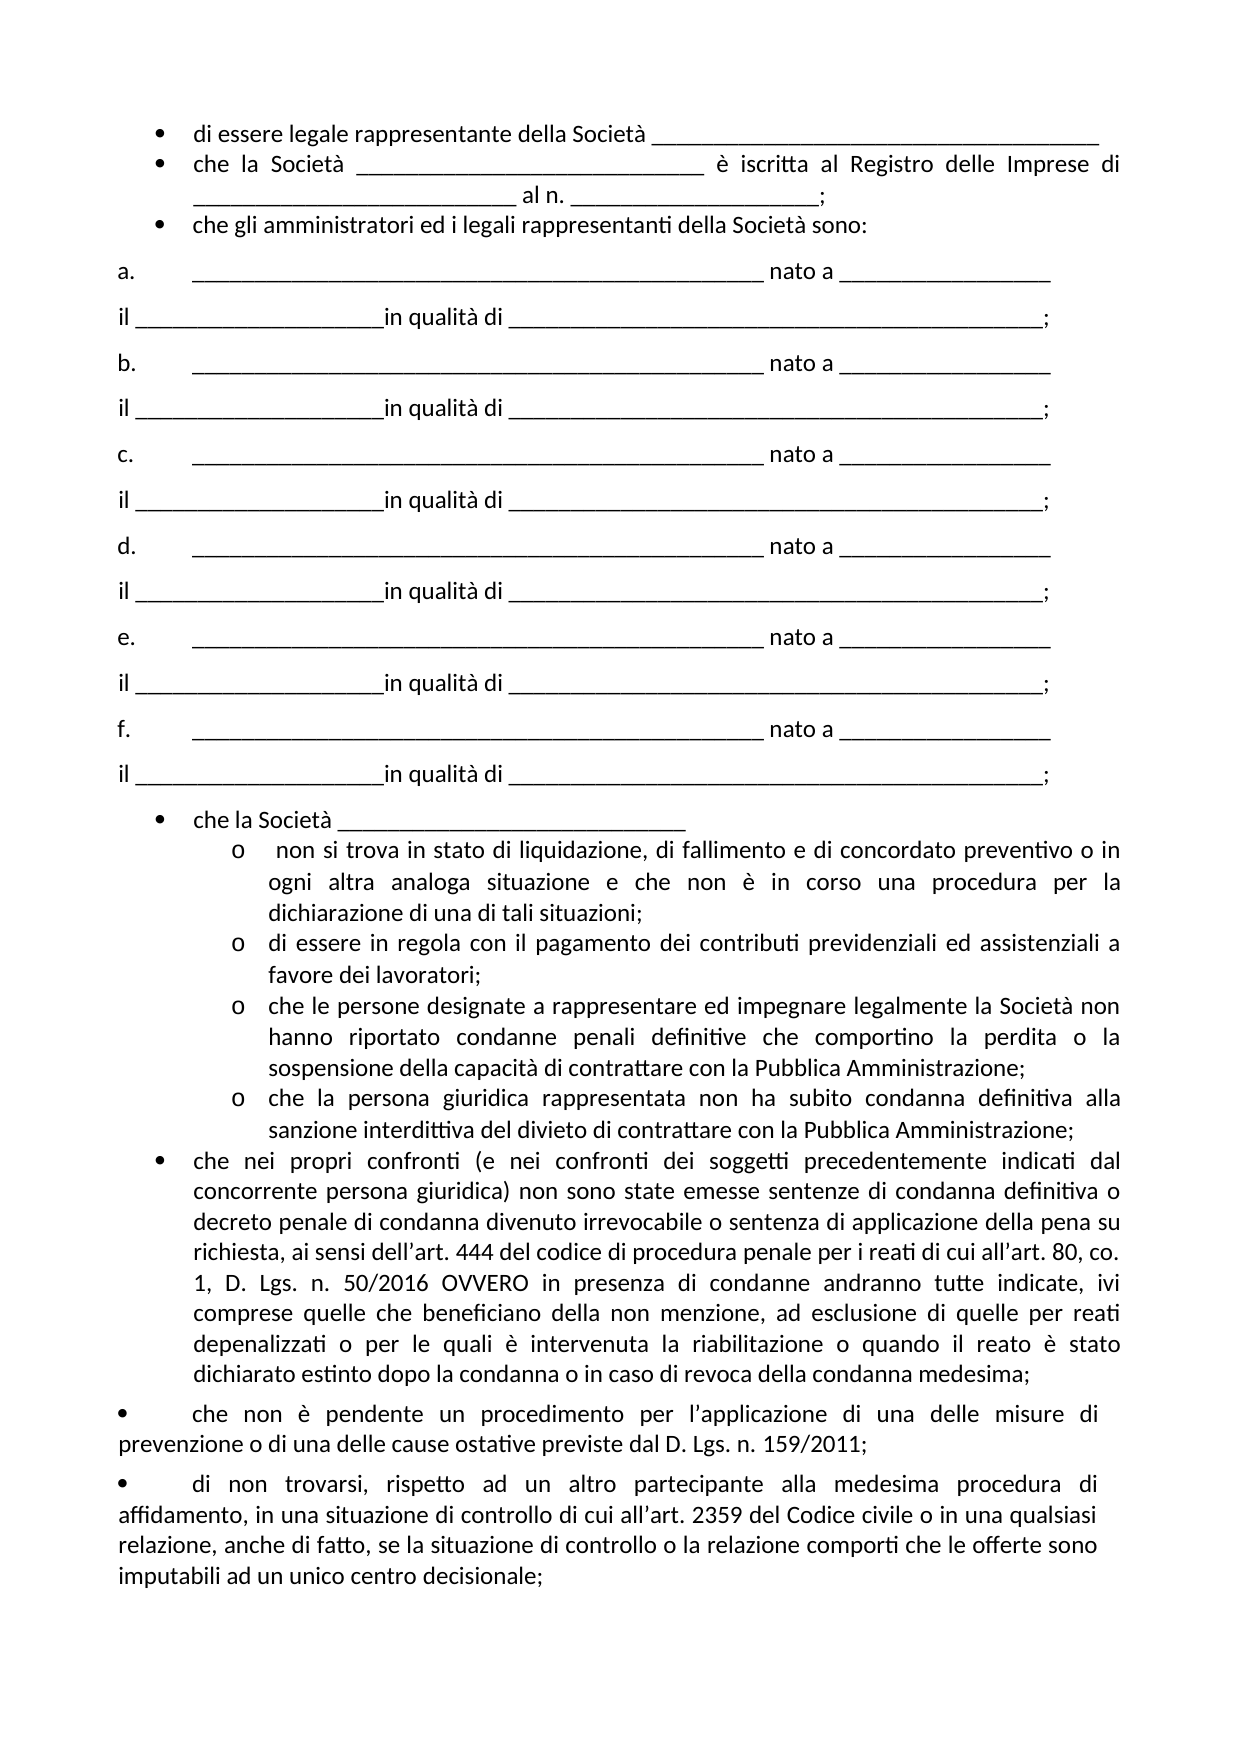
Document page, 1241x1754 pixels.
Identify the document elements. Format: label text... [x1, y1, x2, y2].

text il ____________________in qualità di ___________________________________________; [118, 301, 1122, 332]
list ______________________________________________ nato a _________________ [117, 530, 1122, 560]
list di essere legale rappresentante della Società ____________________________________ [156, 118, 1122, 149]
text il ____________________in qualità di ___________________________________________; [118, 576, 1122, 606]
text il ____________________in qualità di ___________________________________________; [118, 667, 1122, 697]
list di non trovarsi, rispetto ad un altro partecipante alla medesima procedura di affidamento, in una situazione di controllo di cui all’art. 2359 del Codice civile o in una qualsiasi relazione, anche di fatto, se la situazione di controllo o la relazione comporti che le offerte sono imputabili ad un unico centro decisionale; [118, 1468, 1099, 1590]
list che la Società ____________________________ è iscritta al Registro delle Imprese di __________________________ al n. ____________________; [156, 149, 1122, 210]
list che la persona giuridica rappresentata non ha subito condanna definitiva alla sanzione interdittiva del divieto di contrattare con la Pubblica Amministrazione; [231, 1083, 1122, 1145]
list ______________________________________________ nato a _________________ [117, 438, 1122, 469]
list di essere in regola con il pagamento dei contributi previdenziali ed assistenziali a favore dei lavoratori; [231, 927, 1122, 990]
list che la Società ____________________________ [156, 804, 1122, 835]
list ______________________________________________ nato a _________________ [117, 347, 1122, 377]
text il ____________________in qualità di ___________________________________________; [118, 758, 1122, 789]
list che non è pendente un procedimento per l’applicazione di una delle misure di prevenzione o di una delle cause ostative previste dal D. Lgs. n. 159/2011; [118, 1399, 1099, 1459]
list ______________________________________________ nato a _________________ [117, 255, 1122, 286]
list che nei propri confronti (e nei confronti dei soggetti precedentemente indicati dal concorrente persona giuridica) non sono state emesse sentenze di condanna definitiva o decreto penale di condanna divenuto irrevocabile o sentenza di applicazione della pena su richiesta, ai sensi dell’art. 444 del codice di procedura penale per i reati di cui all’art. 80, co. 1, D. Lgs. n. 50/2016 OVVERO in presenza di condanne andranno tutte indicate, ivi comprese quelle che beneficiano della non menzione, ad esclusione di quelle per reati depenalizzati o per le quali è intervenuta la riabilitazione o quando il reato è stato dichiarato estinto dopo la condanna o in caso di revoca della condanna medesima; [156, 1145, 1122, 1389]
list che gli amministratori ed i legali rappresentanti della Società sono: [155, 210, 1122, 240]
text il ____________________in qualità di ___________________________________________; [118, 393, 1122, 423]
list ______________________________________________ nato a _________________ [117, 713, 1122, 743]
text il ____________________in qualità di ___________________________________________; [118, 484, 1122, 514]
list ______________________________________________ nato a _________________ [117, 621, 1122, 652]
list che le persone designate a rappresentare ed impegnare legalmente la Società non hanno riportato condanne penali definitive che comportino la perdita o la sospensione della capacità di contrattare con la Pubblica Amministrazione; [231, 990, 1122, 1083]
list non si trova in stato di liquidazione, di fallimento e di concordato preventivo o in ogni altra analoga situazione e che non è in corso una procedura per la dichiarazione di una di tali situazioni; [231, 835, 1122, 927]
